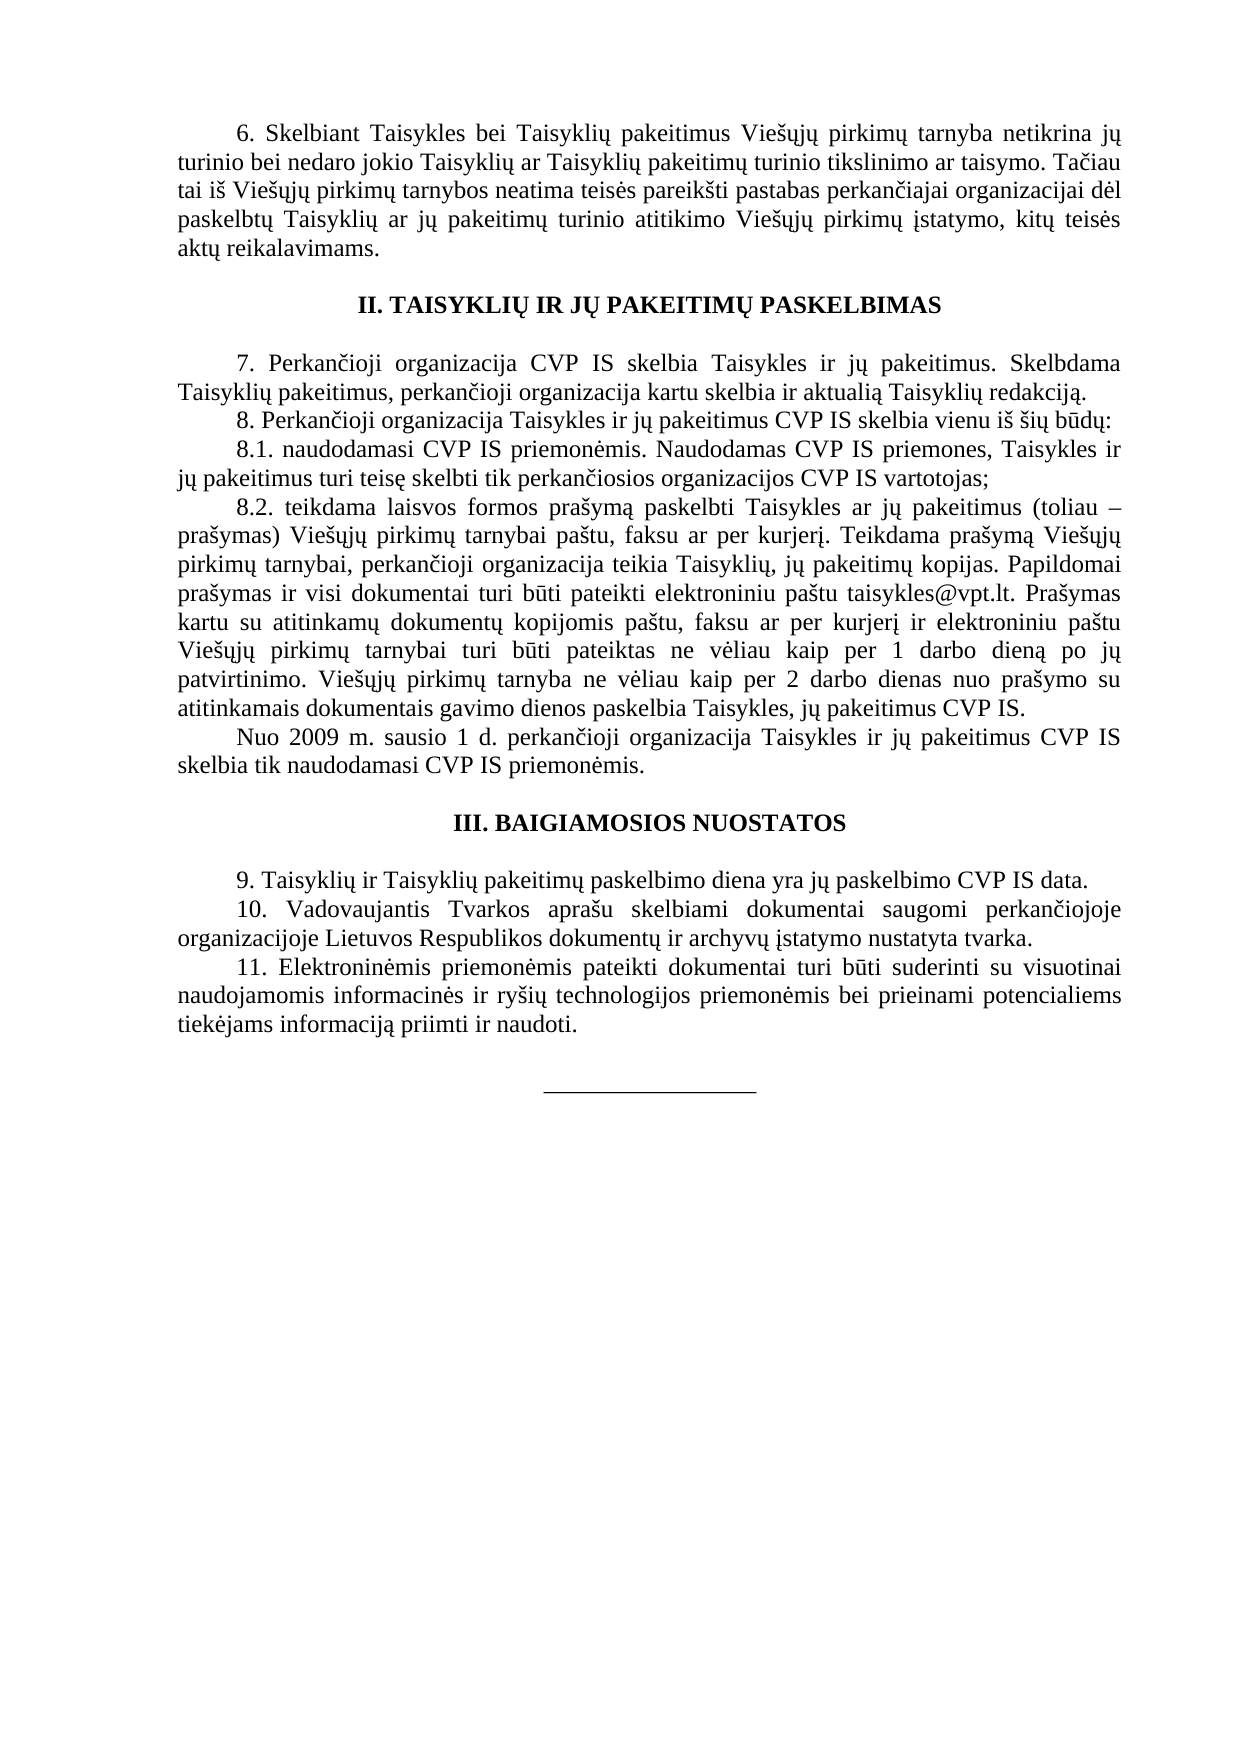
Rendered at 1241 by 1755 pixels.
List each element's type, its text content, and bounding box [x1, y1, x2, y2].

text 7. Perkančioji organizacija CVP IS skelbia Taisykles ir jų pakeitimus. Skelbdama Taisyklių pakeitimus, perkančioji organizacija kartu skelbia ir aktualią Taisyklių redakciją. [177, 348, 1122, 406]
text _________________ [177, 1067, 1122, 1096]
text II. TAISYKLIŲ IR JŲ PAKEITIMŲ PASKELBIMAS [177, 291, 1122, 319]
text 10. Vadovaujantis Tvarkos aprašu skelbiami dokumentai saugomi perkančiojoje organizacijoje Lietuvos Respublikos dokumentų ir archyvų įstatymo nustatyta tvarka. [177, 894, 1122, 952]
text 9. Taisyklių ir Taisyklių pakeitimų paskelbimo diena yra jų paskelbimo CVP IS data. [177, 866, 1122, 894]
text 8.2. teikdama laisvos formos prašymą paskelbti Taisykles ar jų pakeitimus (toliau – prašymas) Viešųjų pirkimų tarnybai paštu, faksu ar per kurjerį. Teikdama prašymą Viešųjų pirkimų tarnybai, perkančioji organizacija teikia Taisyklių, jų pakeitimų kopijas. Papildomai prašymas ir visi dokumentai turi būti pateikti elektroniniu paštu taisykles@vpt.lt. Prašymas kartu su atitinkamų dokumentų kopijomis paštu, faksu ar per kurjerį ir elektroniniu paštu Viešųjų pirkimų tarnybai turi būti pateiktas ne vėliau kaip per 1 darbo dieną po jų patvirtinimo. Viešųjų pirkimų tarnyba ne vėliau kaip per 2 darbo dienas nuo prašymo su atitinkamais dokumentais gavimo dienos paskelbia Taisykles, jų pakeitimus CVP IS. [177, 492, 1122, 722]
text III. BAIGIAMOSIOS NUOSTATOS [177, 808, 1122, 837]
text 6. Skelbiant Taisykles bei Taisyklių pakeitimus Viešųjų pirkimų tarnyba netikrina jų turinio bei nedaro jokio Taisyklių ar Taisyklių pakeitimų turinio tikslinimo ar taisymo. Tačiau tai iš Viešųjų pirkimų tarnybos neatima teisės pareikšti pastabas perkančiajai organizacijai dėl paskelbtų Taisyklių ar jų pakeitimų turinio atitikimo Viešųjų pirkimų įstatymo, kitų teisės aktų reikalavimams. [177, 118, 1122, 262]
text Nuo 2009 m. sausio 1 d. perkančioji organizacija Taisykles ir jų pakeitimus CVP IS skelbia tik naudodamasi CVP IS priemonėmis. [177, 722, 1122, 779]
text 11. Elektroninėmis priemonėmis pateikti dokumentai turi būti suderinti su visuotinai naudojamomis informacinės ir ryšių technologijos priemonėmis bei prieinami potencialiems tiekėjams informaciją priimti ir naudoti. [177, 952, 1122, 1038]
text 8. Perkančioji organizacija Taisykles ir jų pakeitimus CVP IS skelbia vienu iš šių būdų: [177, 406, 1122, 434]
text 8.1. naudodamasi CVP IS priemonėmis. Naudodamas CVP IS priemones, Taisykles ir jų pakeitimus turi teisę skelbti tik perkančiosios organizacijos CVP IS vartotojas; [177, 434, 1122, 492]
